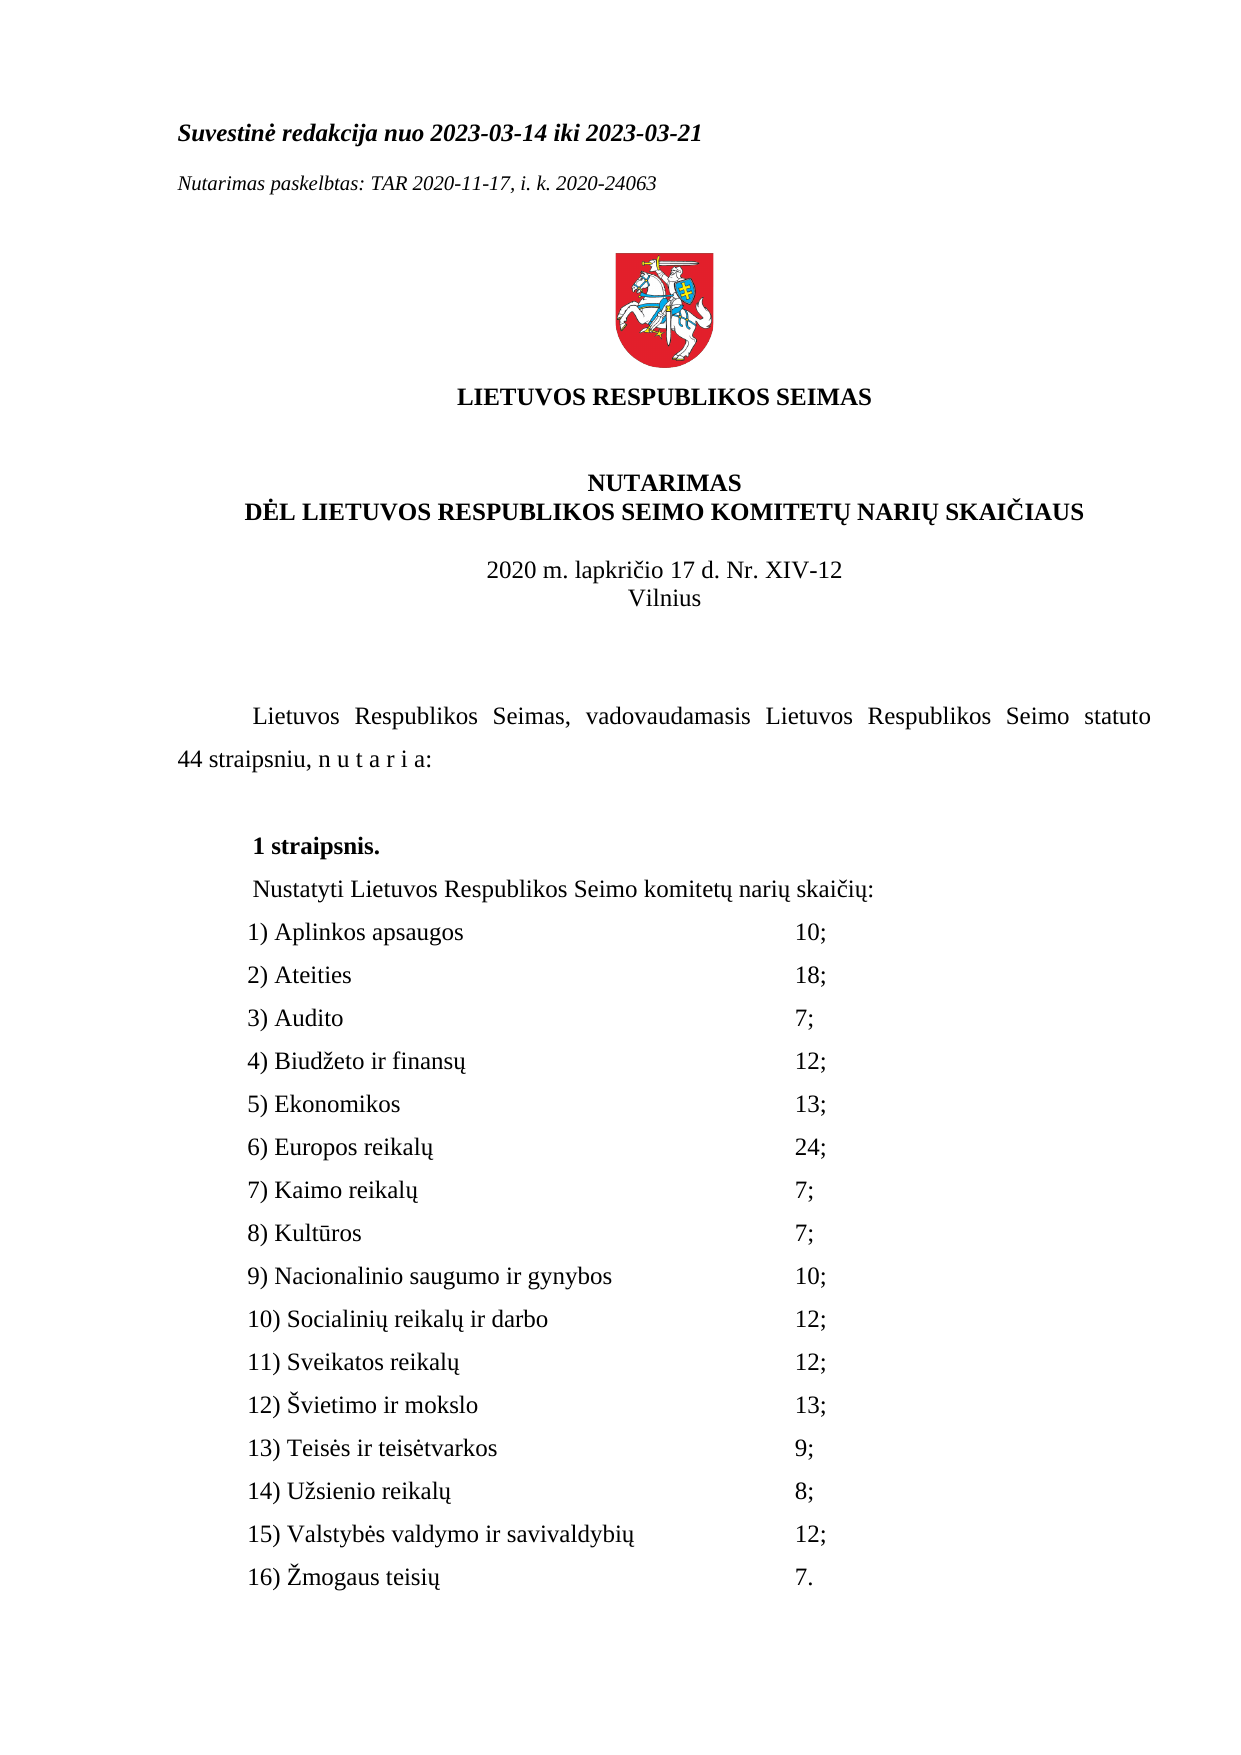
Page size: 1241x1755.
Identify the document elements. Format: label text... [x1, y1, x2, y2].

text Nustatyti Lietuvos Respublikos Seimo komitetų narių skaičių: [177, 874, 1152, 903]
table_cell 13; [783, 1089, 1152, 1132]
table_cell 12; [783, 1519, 1152, 1562]
table_header 10; [783, 917, 1152, 960]
text 1 straipsnis. [177, 831, 1152, 859]
table_cell 7; [783, 1218, 1152, 1261]
table_cell 13; [783, 1390, 1152, 1433]
table_cell 9) Nacionalinio saugumo ir gynybos [236, 1261, 783, 1304]
text Suvestinė redakcija nuo 2023-03-14 iki 2023-03-21 [177, 118, 1152, 147]
table_cell 11) Sveikatos reikalų [236, 1347, 783, 1390]
table_cell 4) Biudžeto ir finansų [236, 1046, 783, 1089]
table_cell 9; [783, 1433, 1152, 1476]
table_cell 3) Audito [236, 1003, 783, 1046]
table_cell 12; [783, 1046, 1152, 1089]
table_cell 7) Kaimo reikalų [236, 1175, 783, 1218]
table_cell 10) Socialinių reikalų ir darbo [236, 1304, 783, 1347]
table_header 1) Aplinkos apsaugos [236, 917, 783, 960]
text 2020 m. lapkričio 17 d. Nr. XIV-12 [177, 555, 1152, 583]
table_cell 24; [783, 1132, 1152, 1175]
table_cell 7; [783, 1175, 1152, 1218]
table_cell 12; [783, 1347, 1152, 1390]
table_cell 13) Teisės ir teisėtvarkos [236, 1433, 783, 1476]
table_cell 12; [783, 1304, 1152, 1347]
table_cell 15) Valstybės valdymo ir savivaldybių [236, 1519, 783, 1562]
text Nutarimas paskelbtas: TAR 2020-11-17, i. k. 2020-24063 [177, 171, 1152, 195]
table_cell 5) Ekonomikos [236, 1089, 783, 1132]
table_cell 6) Europos reikalų [236, 1132, 783, 1175]
table_cell 18; [783, 960, 1152, 1003]
text Lietuvos Respublikos Seimas, vadovaudamasis Lietuvos Respublikos Seimo statuto 44 straipsniu, n u t a r i a: [177, 701, 1152, 773]
text LIETUVOS RESPUBLIKOS SEIMAS [177, 382, 1152, 411]
text DĖL LIETUVOS RESPUBLIKOS SEIMO KOMITETŲ NARIŲ SKAIČIAUS [177, 497, 1152, 526]
table_cell 7. [783, 1563, 1152, 1605]
table_cell 10; [783, 1261, 1152, 1304]
table_cell 12) Švietimo ir mokslo [236, 1390, 783, 1433]
text NUTARIMAS [177, 468, 1152, 497]
text Vilnius [177, 583, 1152, 612]
table_cell 8) Kultūros [236, 1218, 783, 1261]
table_cell 16) Žmogaus teisių [236, 1563, 783, 1605]
table_cell 2) Ateities [236, 960, 783, 1003]
table_cell 8; [783, 1476, 1152, 1519]
table_cell 14) Užsienio reikalų [236, 1476, 783, 1519]
table_cell 7; [783, 1003, 1152, 1046]
